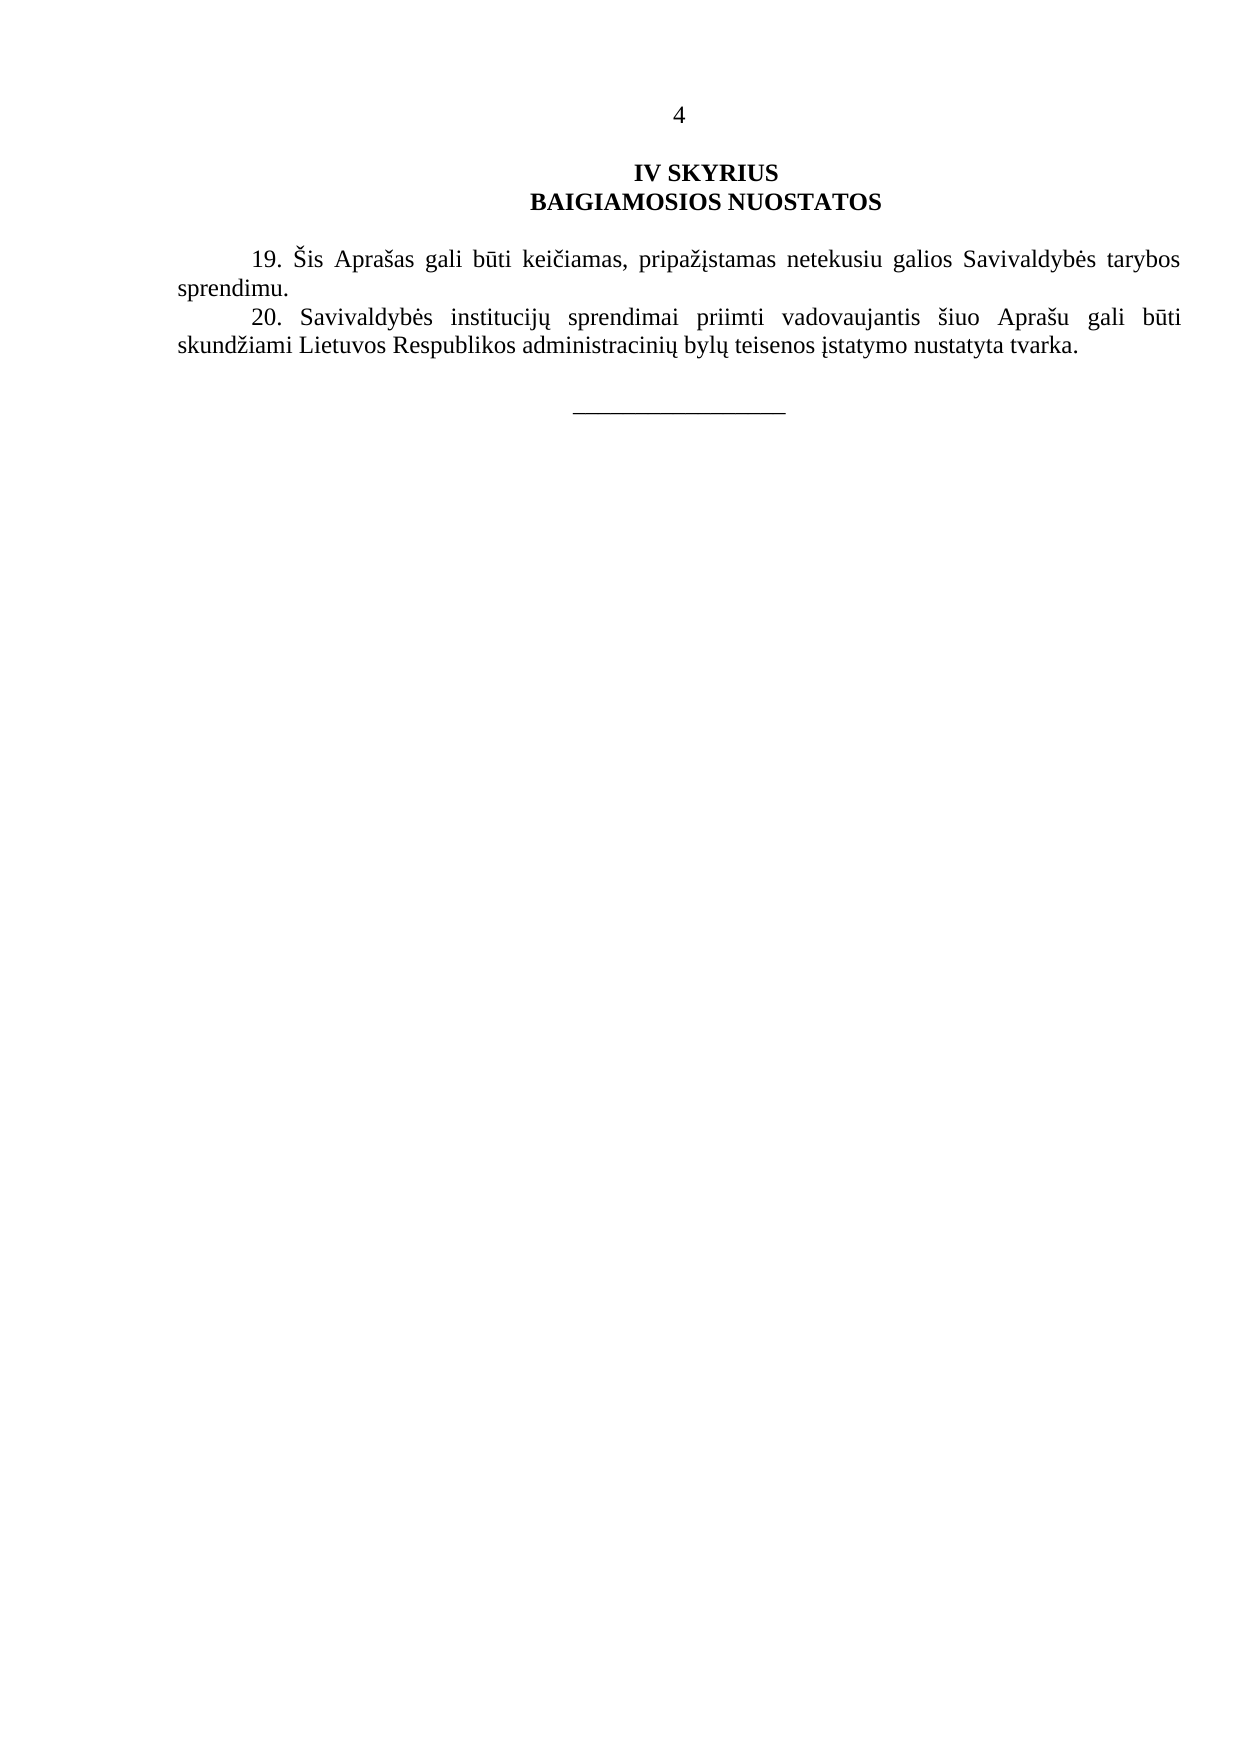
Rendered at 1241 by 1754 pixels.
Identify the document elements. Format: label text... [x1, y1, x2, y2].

text BAIGIAMOSIOS NUOSTATOS [177, 187, 1235, 215]
text 19. Šis Aprašas gali būti keičiamas, pripažįstamas netekusiu galios Savivaldybės tarybos sprendimu. [177, 244, 1181, 302]
text 20. Savivaldybės institucijų sprendimai priimti vadovaujantis šiuo Aprašu gali būti skundžiami Lietuvos Respublikos administracinių bylų teisenos įstatymo nustatyta tvarka. [177, 302, 1181, 359]
text IV SKYRIUS [177, 158, 1235, 187]
text _________________ [177, 388, 1181, 417]
